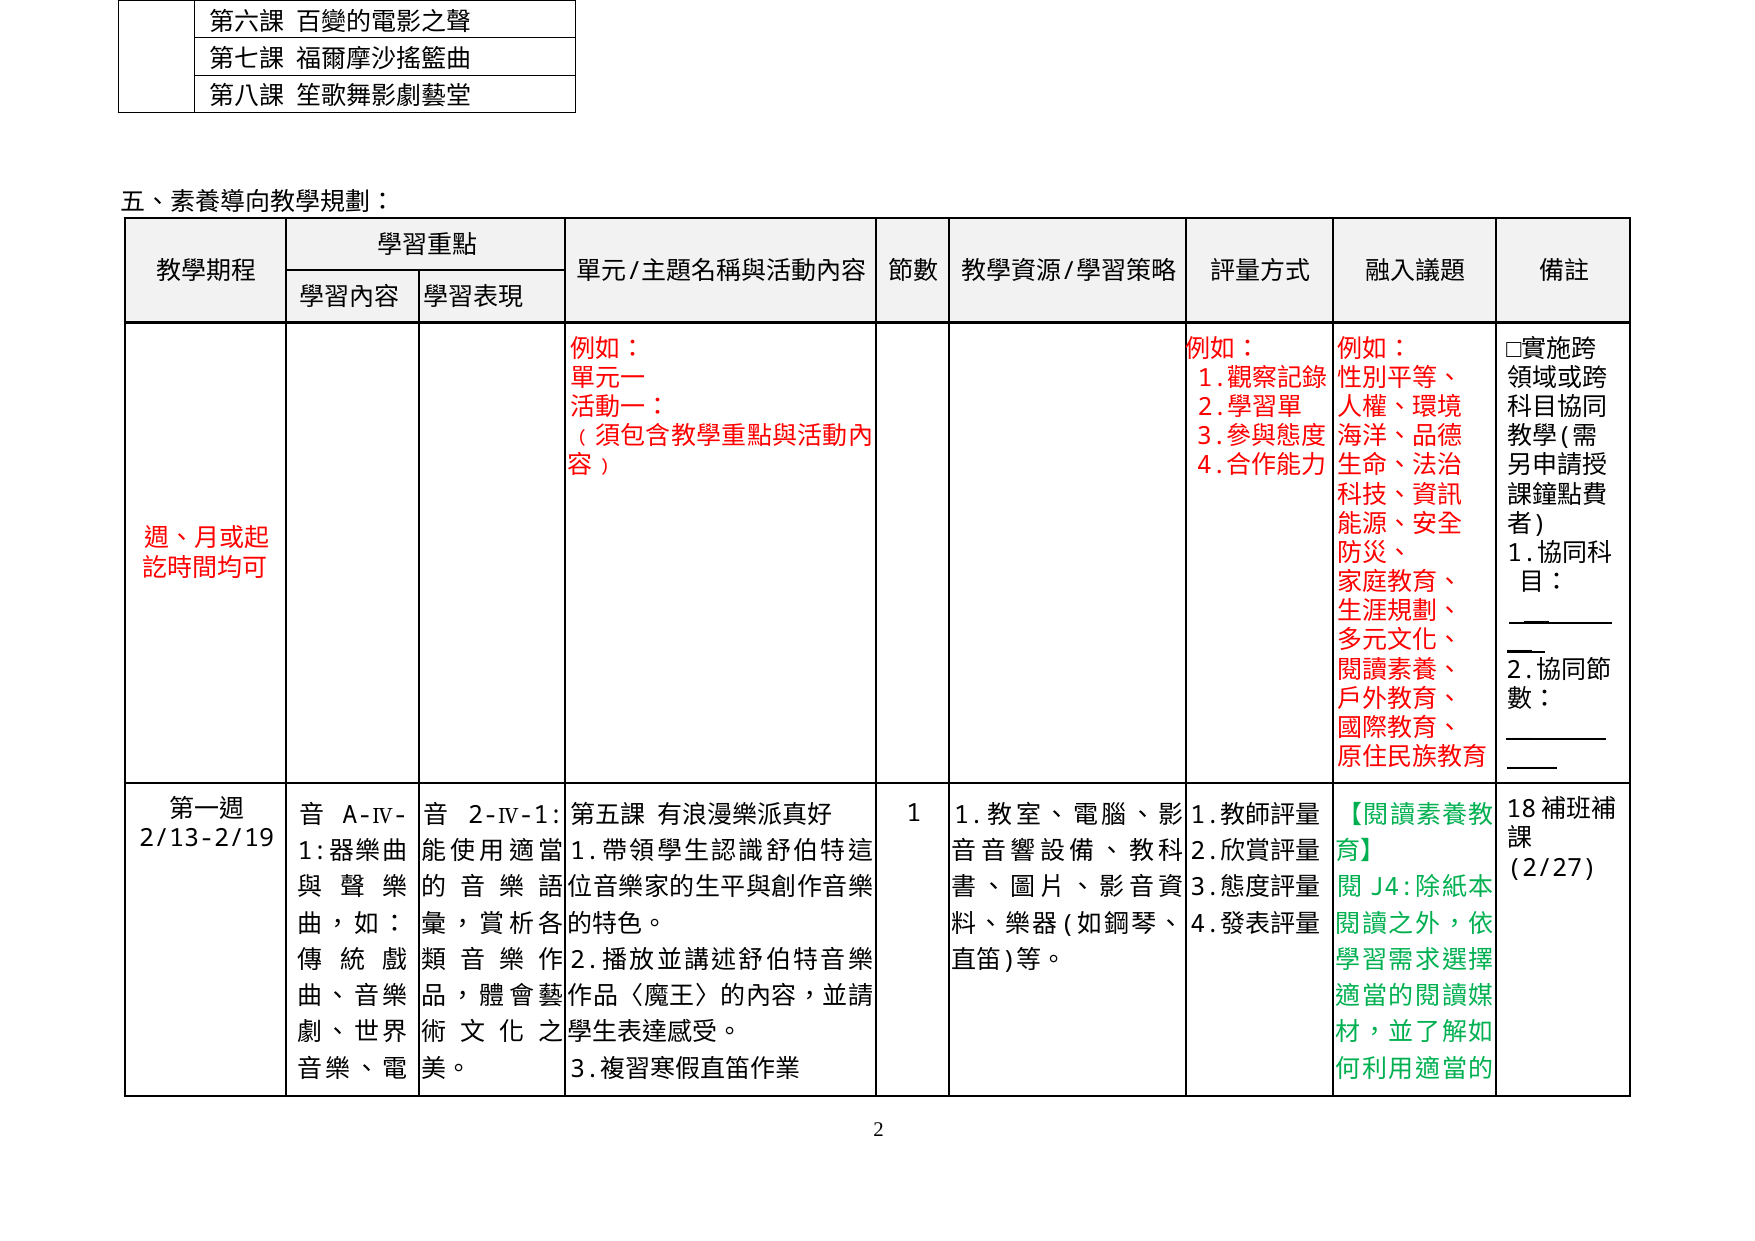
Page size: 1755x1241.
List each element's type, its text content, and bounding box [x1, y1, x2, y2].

table_cell 音A-Ⅳ-1:器樂曲與聲樂曲，如：傳統戲曲、音樂劇、世界音樂、電 [287, 784, 418, 1095]
table_cell 第五課 有浪漫樂派真好 1.帶領學生認識舒伯特這位音樂家的生平與創作音樂的特色。 2.播放並講述舒伯特音樂作品〈魔王〉的內容，並請學生表達感受。 3.複習寒假直笛作業 [566, 784, 875, 1095]
table_header 備註 [1497, 219, 1629, 321]
table_cell 【閱讀素養教育】 閱J4:除紙本閱讀之外，依學習需求選擇適當的閱讀媒材，並了解如何利用適當的 [1334, 784, 1495, 1095]
table_cell 1.教室、電腦、影音音響設備、教科書、圖片、影音資料、樂器(如鋼琴、直笛)等。 [950, 784, 1185, 1095]
table_cell 1 [877, 784, 948, 1095]
table_header 教學期程 [126, 219, 285, 321]
table_cell □實施跨領域或跨科目協同教學(需另申請授課鐘點費者) 1.協同科目： ＿ ＿ 2.協同節數： ＿ ＿＿ [1497, 324, 1629, 782]
table_cell 音2-Ⅳ-1:能使用適當的音樂語彙，賞析各類音樂作品，體會藝術文化之美。 [420, 784, 564, 1095]
table_cell 學習內容 [287, 271, 418, 321]
table_cell [119, 1, 194, 112]
table_header 學習重點 [287, 219, 564, 269]
table_cell 第一週 2/13-2/19 [126, 784, 285, 1095]
table_header 節數 [877, 219, 948, 321]
table_cell 18補班補課(2/27) [1497, 784, 1629, 1095]
table_cell 1.教師評量 2.欣賞評量 3.態度評量 4.發表評量 [1187, 784, 1332, 1095]
table_cell [287, 324, 418, 782]
table_cell 例如： 單元一 活動一： ﹙須包含教學重點與活動內容﹚ [566, 324, 875, 782]
table_cell [877, 324, 948, 782]
table_cell [950, 324, 1185, 782]
text 五、素養導向教學規劃： [118, 181, 1636, 217]
table_cell 第八課 笙歌舞影劇藝堂 [195, 76, 575, 112]
table_cell 例如： 性別平等、 人權、環境 海洋、品德 生命、法治 科技、資訊 能源、安全 防災、 家庭教育、 生涯規劃、 多元文化、 閱讀素養、 戶外教育、 國際教育、 原住民族教育 [1334, 324, 1495, 782]
table_cell 第六課 百變的電影之聲 [195, 1, 575, 37]
table_cell 學習表現 [420, 271, 564, 321]
table_header 評量方式 [1187, 219, 1332, 321]
table_cell [420, 324, 564, 782]
table_cell 例如： 1.觀察記錄 2.學習單 3.參與態度 4.合作能力 [1187, 324, 1332, 782]
table_header 單元/主題名稱與活動內容 [566, 219, 875, 321]
table_header 教學資源/學習策略 [950, 219, 1185, 321]
table_cell 週、月或起訖時間均可 [126, 324, 285, 782]
table_header 融入議題 [1334, 219, 1495, 321]
table_cell 第七課 福爾摩沙搖籃曲 [195, 38, 575, 74]
